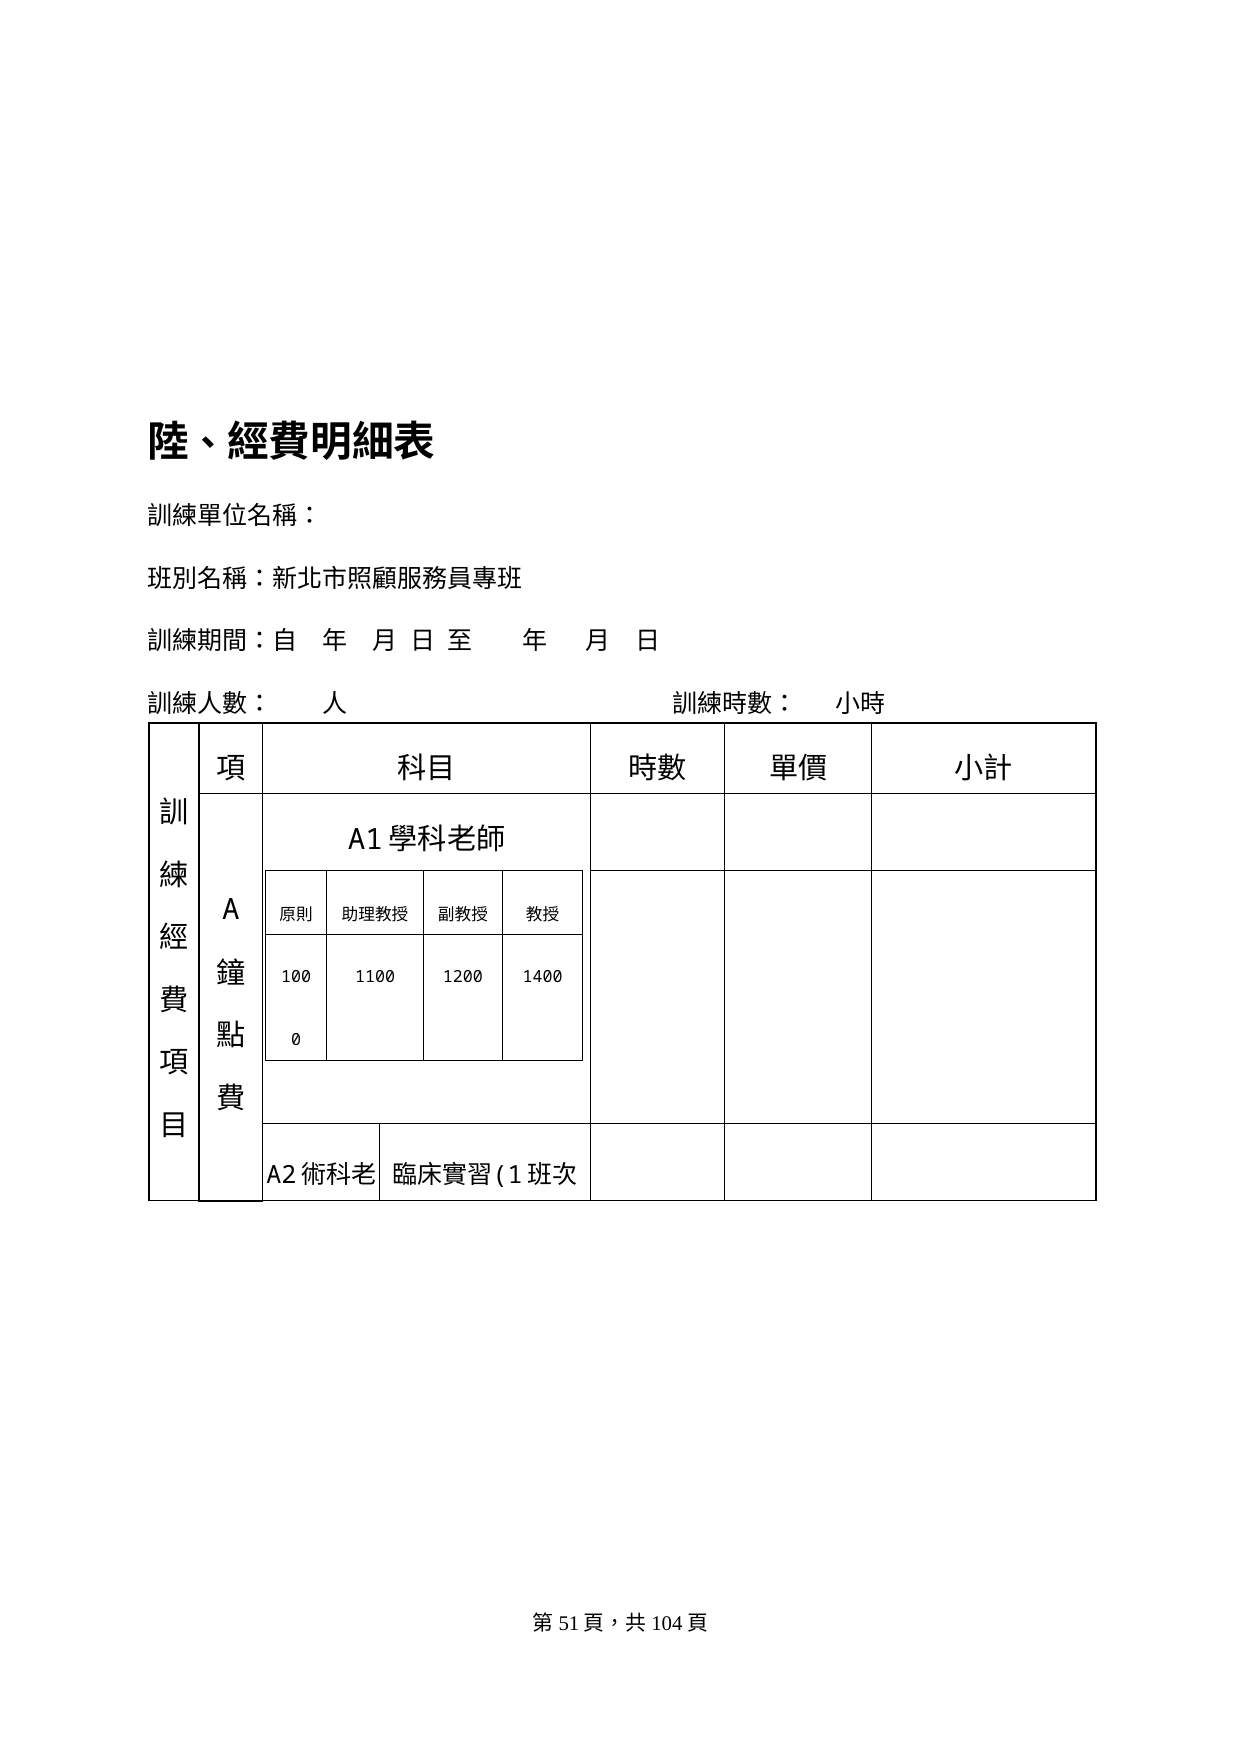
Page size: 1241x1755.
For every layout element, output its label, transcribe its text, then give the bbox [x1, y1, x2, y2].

table_cell A1學科老師 [263, 794, 590, 1123]
table_header 科目 [263, 724, 590, 793]
table_cell A 鐘點費 [200, 794, 262, 1200]
text 訓練期間：自 年 月 日 至 年 月 日 [148, 597, 1093, 659]
table_header 原則 [266, 871, 326, 933]
table_cell 1000 [266, 935, 326, 1059]
table_cell 1400 [503, 935, 582, 1059]
table_header 單價 [725, 724, 871, 793]
table_cell 1200 [424, 935, 502, 1059]
table_cell [725, 1124, 871, 1200]
table_cell [872, 1124, 1095, 1200]
table_cell [591, 871, 724, 1123]
table_header 小計 [872, 724, 1095, 793]
text 陸、經費明細表 [148, 397, 1093, 459]
table_header 助理教授 [327, 871, 423, 933]
table_header 訓練經費項目 [150, 724, 198, 1200]
table_cell [872, 794, 1095, 870]
text 班別名稱：新北市照顧服務員專班 [148, 534, 1093, 597]
table_cell [872, 871, 1095, 1123]
table_header 教授 [503, 871, 582, 933]
table_cell [591, 794, 724, 870]
text 訓練單位名稱： [148, 472, 1093, 534]
table_header 項目 [200, 724, 262, 793]
table_header 副教授 [424, 871, 502, 933]
table_cell [591, 1124, 724, 1200]
table_cell [725, 871, 871, 1123]
table_cell 1100 [327, 935, 423, 1059]
table_cell [725, 794, 871, 870]
table_cell 臨床實習(1班次 [380, 1124, 590, 1200]
text 訓練人數： 人 訓練時數： 小時 [148, 659, 1093, 722]
table_header 時數 [591, 724, 724, 793]
table_cell A2術科老 [263, 1124, 379, 1200]
